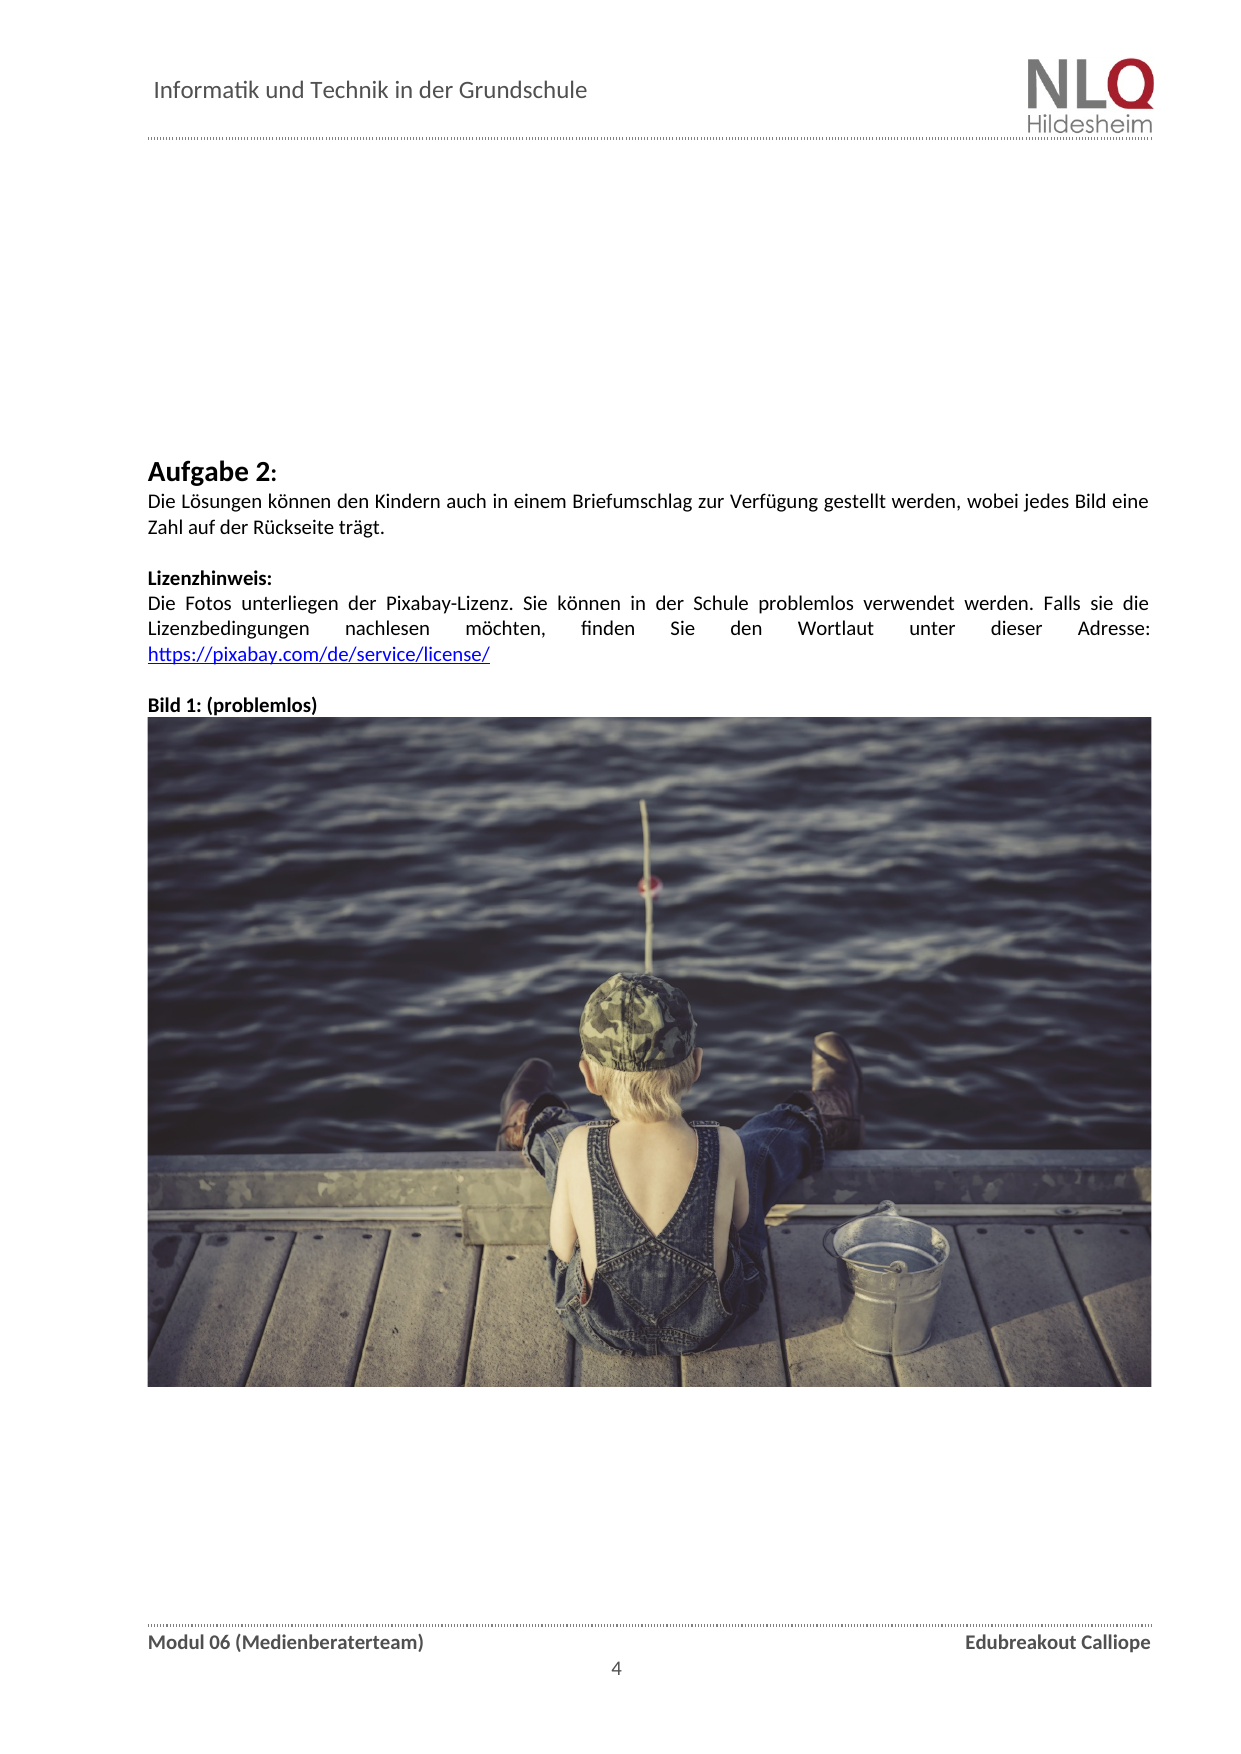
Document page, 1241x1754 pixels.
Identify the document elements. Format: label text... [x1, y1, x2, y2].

text Die Lösungen können den Kindern auch in einem Briefumschlag zur Verfügung gestellt werden, wobei jedes Bild eine Zahl auf der Rückseite trägt. [148, 488, 1152, 539]
text Lizenzhinweis: [148, 565, 1152, 590]
text Die Fotos unterliegen der Pixabay-Lizenz. Sie können in der Schule problemlos verwendet werden. Falls sie die Lizenzbedingungen nachlesen möchten, finden Sie den Wortlaut unter dieser Adresse: https://pixabay.com/de/service/license/ [148, 590, 1152, 666]
picture [147, 717, 1152, 1387]
text Aufgabe 2: [148, 453, 1152, 488]
picture [1027, 57, 1154, 134]
text Bild 1: (problemlos) [148, 692, 1152, 717]
